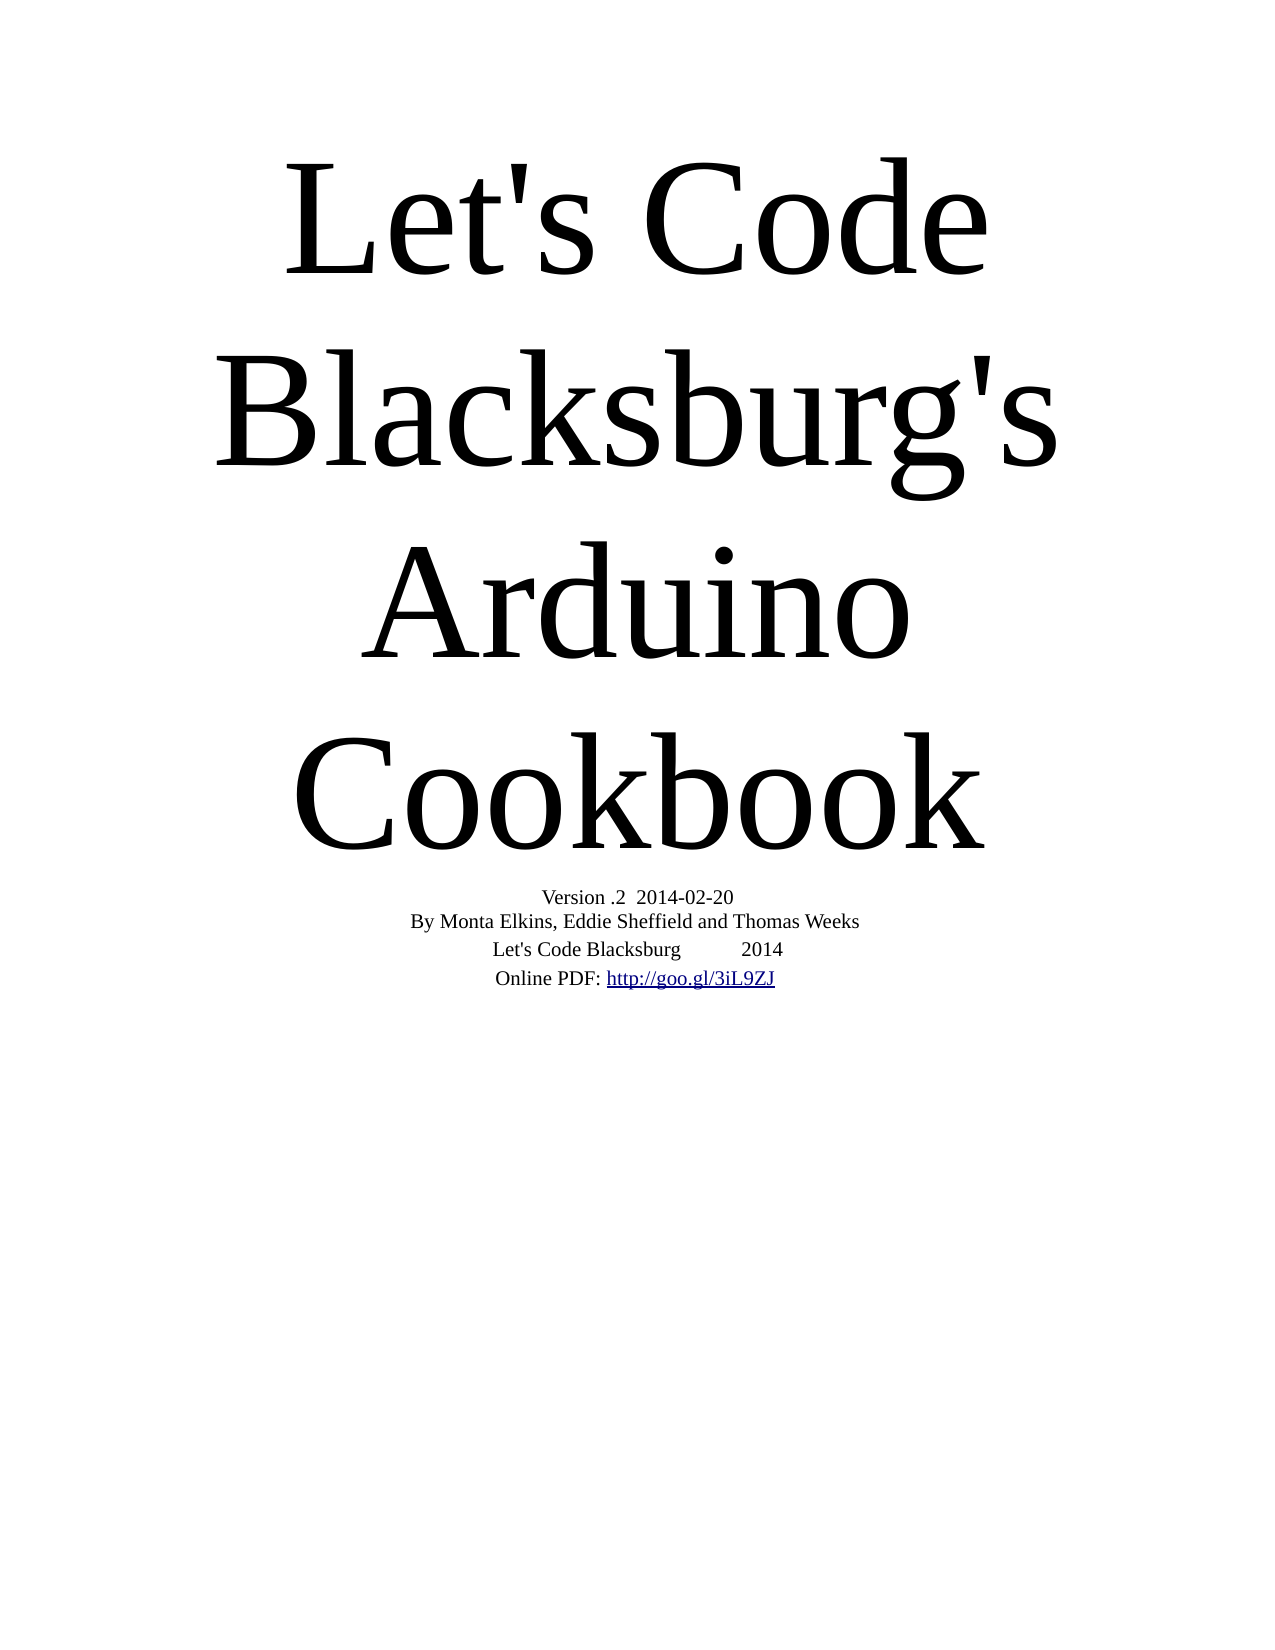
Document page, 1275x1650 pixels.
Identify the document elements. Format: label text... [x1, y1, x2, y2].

text Version .2 2014-02-20 [118, 885, 1157, 909]
text Online PDF: http://goo.gl/3iL9ZJ [118, 966, 1157, 990]
text Let's Code Blacksburg 2014 [118, 933, 1157, 966]
text By Monta Elkins, Eddie Sheffield and Thomas Weeks [118, 909, 1157, 933]
text Let's Code Blacksburg's Arduino Cookbook [118, 118, 1157, 885]
